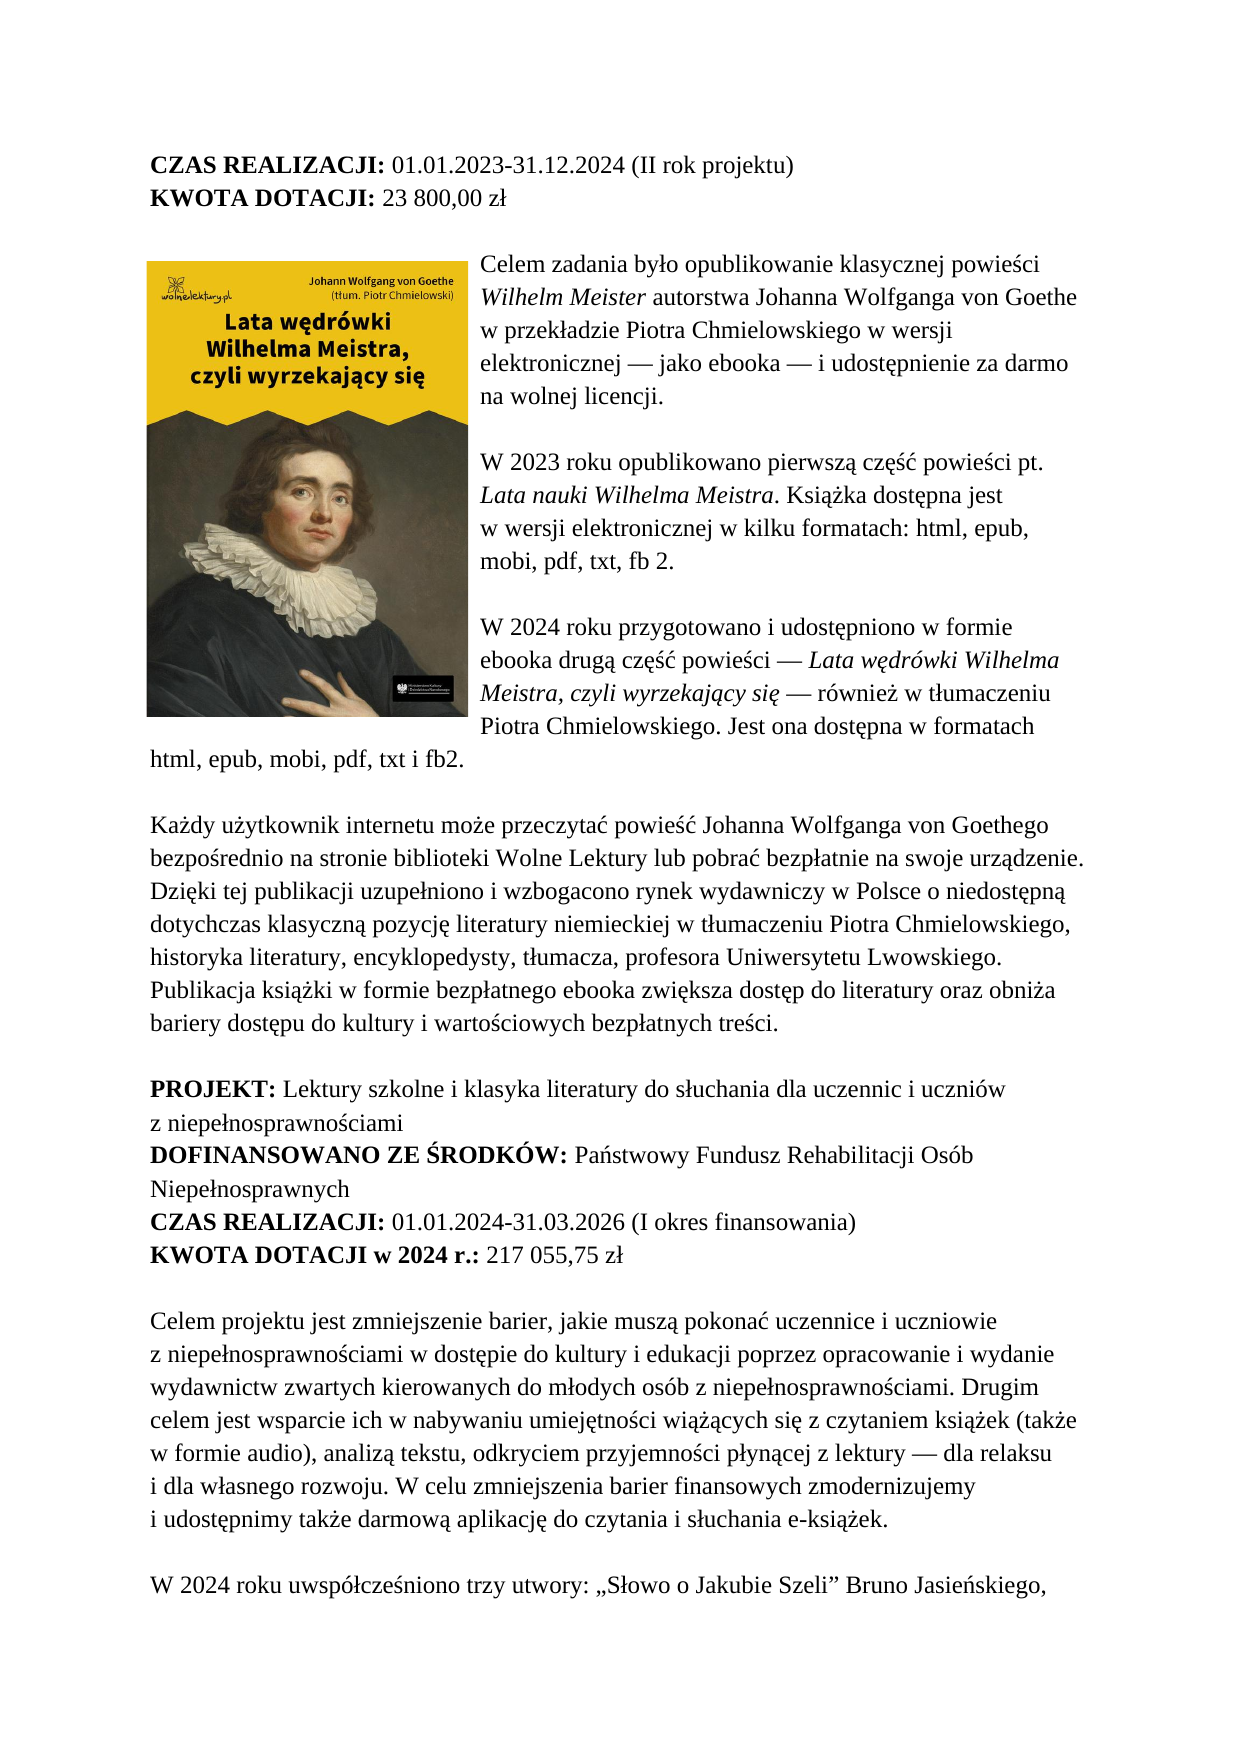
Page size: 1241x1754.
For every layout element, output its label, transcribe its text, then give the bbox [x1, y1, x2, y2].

text W 2024 roku uwspółcześniono trzy utwory: „Słowo o Jakubie Szeli” Bruno Jasieńskiego, [150, 1570, 1090, 1599]
text CZAS REALIZACJI: 01.01.2024-31.03.2026 (I okres finansowania) [150, 1207, 1090, 1235]
text KWOTA DOTACJI w 2024 r.: 217 055,75 zł [150, 1240, 1090, 1268]
text Celem zadania było opublikowanie klasycznej powieści Wilhelm Meister autorstwa Johanna Wolfganga von Goethe w przekładzie Piotra Chmielowskiego w wersji elektronicznej — jako ebooka — i udostępnienie za darmo na wolnej licencji. [150, 249, 1090, 410]
picture [146, 261, 469, 717]
text Celem projektu jest zmniejszenie barier, jakie muszą pokonać uczennice i uczniowie z niepełnosprawnościami w dostępie do kultury i edukacji poprzez opracowanie i wydanie wydawnictw zwartych kierowanych do młodych osób z niepełnosprawnościami. Drugim celem jest wsparcie ich w nabywaniu umiejętności wiążących się z czytaniem książek (także w formie audio), analizą tekstu, odkryciem przyjemności płynącej z lektury — dla relaksu i dla własnego rozwoju. W celu zmniejszenia barier finansowych zmodernizujemy i udostępnimy także darmową aplikację do czytania i słuchania e-książek. [150, 1306, 1090, 1533]
text KWOTA DOTACJI: 23 800,00 zł [150, 183, 1090, 212]
text PROJEKT: Lektury szkolne i klasyka literatury do słuchania dla uczennic i uczniów z niepełnosprawnościami [150, 1074, 1090, 1136]
text Każdy użytkownik internetu może przeczytać powieść Johanna Wolfganga von Goethego bezpośrednio na stronie biblioteki Wolne Lektury lub pobrać bezpłatnie na swoje urządzenie. Dzięki tej publikacji uzupełniono i wzbogacono rynek wydawniczy w Polsce o niedostępną dotychczas klasyczną pozycję literatury niemieckiej w tłumaczeniu Piotra Chmielowskiego, historyka literatury, encyklopedysty, tłumacza, profesora Uniwersytetu Lwowskiego. Publikacja książki w formie bezpłatnego ebooka zwiększa dostęp do literatury oraz obniża bariery dostępu do kultury i wartościowych bezpłatnych treści. [150, 810, 1090, 1037]
text DOFINANSOWANO ZE ŚRODKÓW: Państwowy Fundusz Rehabilitacji Osób Niepełnosprawnych [150, 1141, 1090, 1202]
text W 2024 roku przygotowano i udostępniono w formie ebooka drugą część powieści — Lata wędrówki Wilhelma Meistra, czyli wyrzekający się — również w tłumaczeniu Piotra Chmielowskiego. Jest ona dostępna w formatach html, epub, mobi, pdf, txt i fb2. [150, 612, 1090, 773]
text CZAS REALIZACJI: 01.01.2023-31.12.2024 (II rok projektu) [150, 150, 1090, 179]
text W 2023 roku opublikowano pierwszą część powieści pt. Lata nauki Wilhelma Meistra. Książka dostępna jest w wersji elektronicznej w kilku formatach: html, epub, mobi, pdf, txt, fb 2. [469, 447, 1090, 575]
